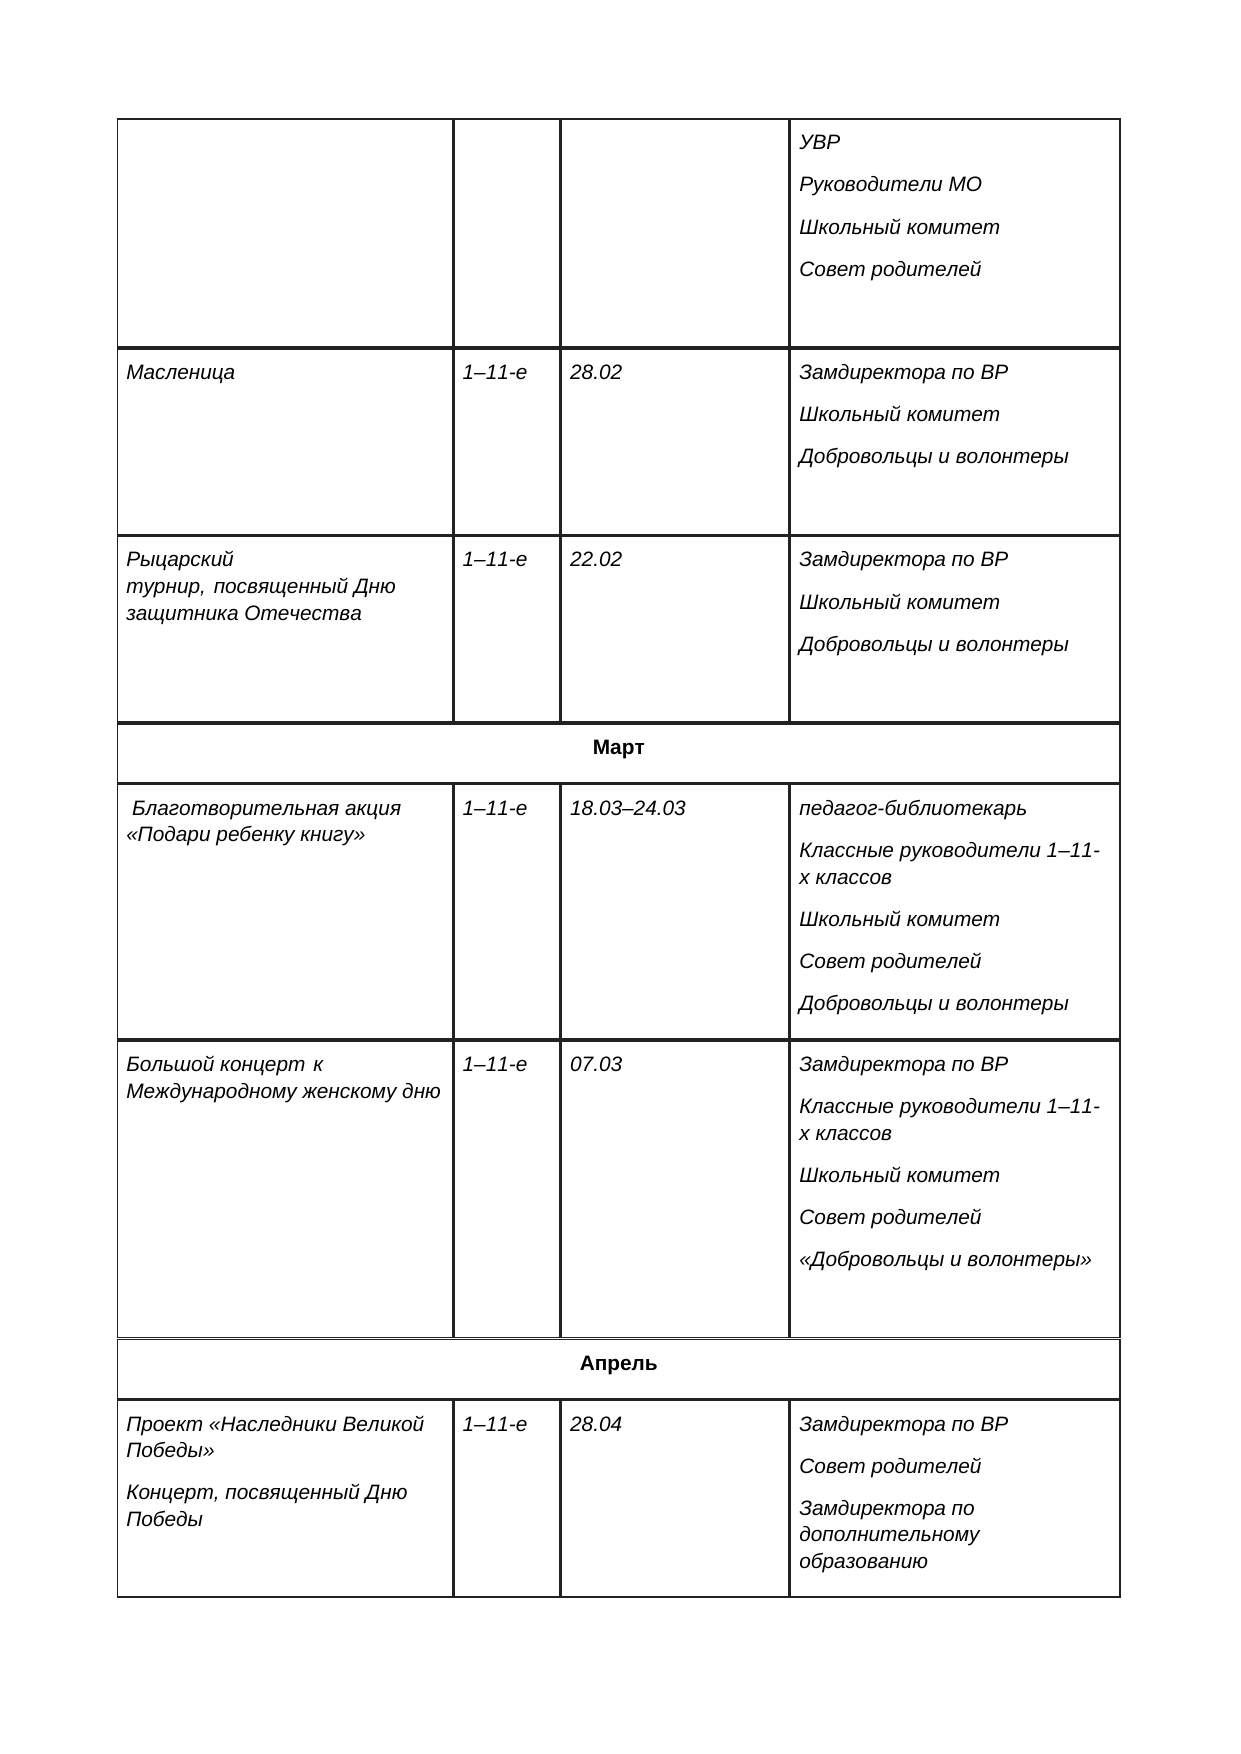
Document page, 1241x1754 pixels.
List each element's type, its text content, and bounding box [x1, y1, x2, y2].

table_cell Замдиректора по ВР Школьный комитет Добровольцы и волонтеры [791, 350, 1119, 534]
table_cell 28.02 [562, 350, 788, 534]
table_cell Замдиректора по ВР Школьный комитет Добровольцы и волонтеры [791, 537, 1119, 721]
table_cell Апрель [118, 1340, 1119, 1398]
table_cell Большой концерт к Международному женскому дню [118, 1042, 452, 1337]
table_cell 22.02 [562, 537, 788, 721]
table_cell УВР Руководители МО Школьный комитет Совет родителей [791, 120, 1119, 346]
table_cell Рыцарский турнир, посвященный Дню защитника Отечества [118, 537, 452, 721]
table_cell [455, 120, 559, 346]
table_cell 1–11-е [455, 1042, 559, 1337]
table_cell педагог-библиотекарь Классные руководители 1–11-х классов Школьный комитет Совет родителей Добровольцы и волонтеры [791, 785, 1119, 1038]
table_cell 07.03 [562, 1042, 788, 1337]
table_cell [562, 120, 788, 346]
table_cell 1–11-е [455, 1401, 559, 1596]
table_cell 1–11-е [455, 537, 559, 721]
table_cell Март [118, 725, 1119, 782]
table_cell Замдиректора по ВР Совет родителей Замдиректора по дополнительному образованию [791, 1401, 1119, 1596]
table_cell 1–11-е [455, 350, 559, 534]
table_cell 28.04 [562, 1401, 788, 1596]
table_cell Масленица [118, 350, 452, 534]
table_cell 1–11-е [455, 785, 559, 1038]
table_cell Проект «Наследники Великой Победы» Концерт, посвященный Дню Победы [118, 1401, 452, 1596]
table_cell 18.03–24.03 [562, 785, 788, 1038]
table_cell Замдиректора по ВР Классные руководители 1–11-х классов Школьный комитет Совет родителей «Добровольцы и волонтеры» [791, 1042, 1119, 1337]
table_cell Благотворительная акция «Подари ребенку книгу» [118, 785, 452, 1038]
table_cell [118, 120, 452, 346]
